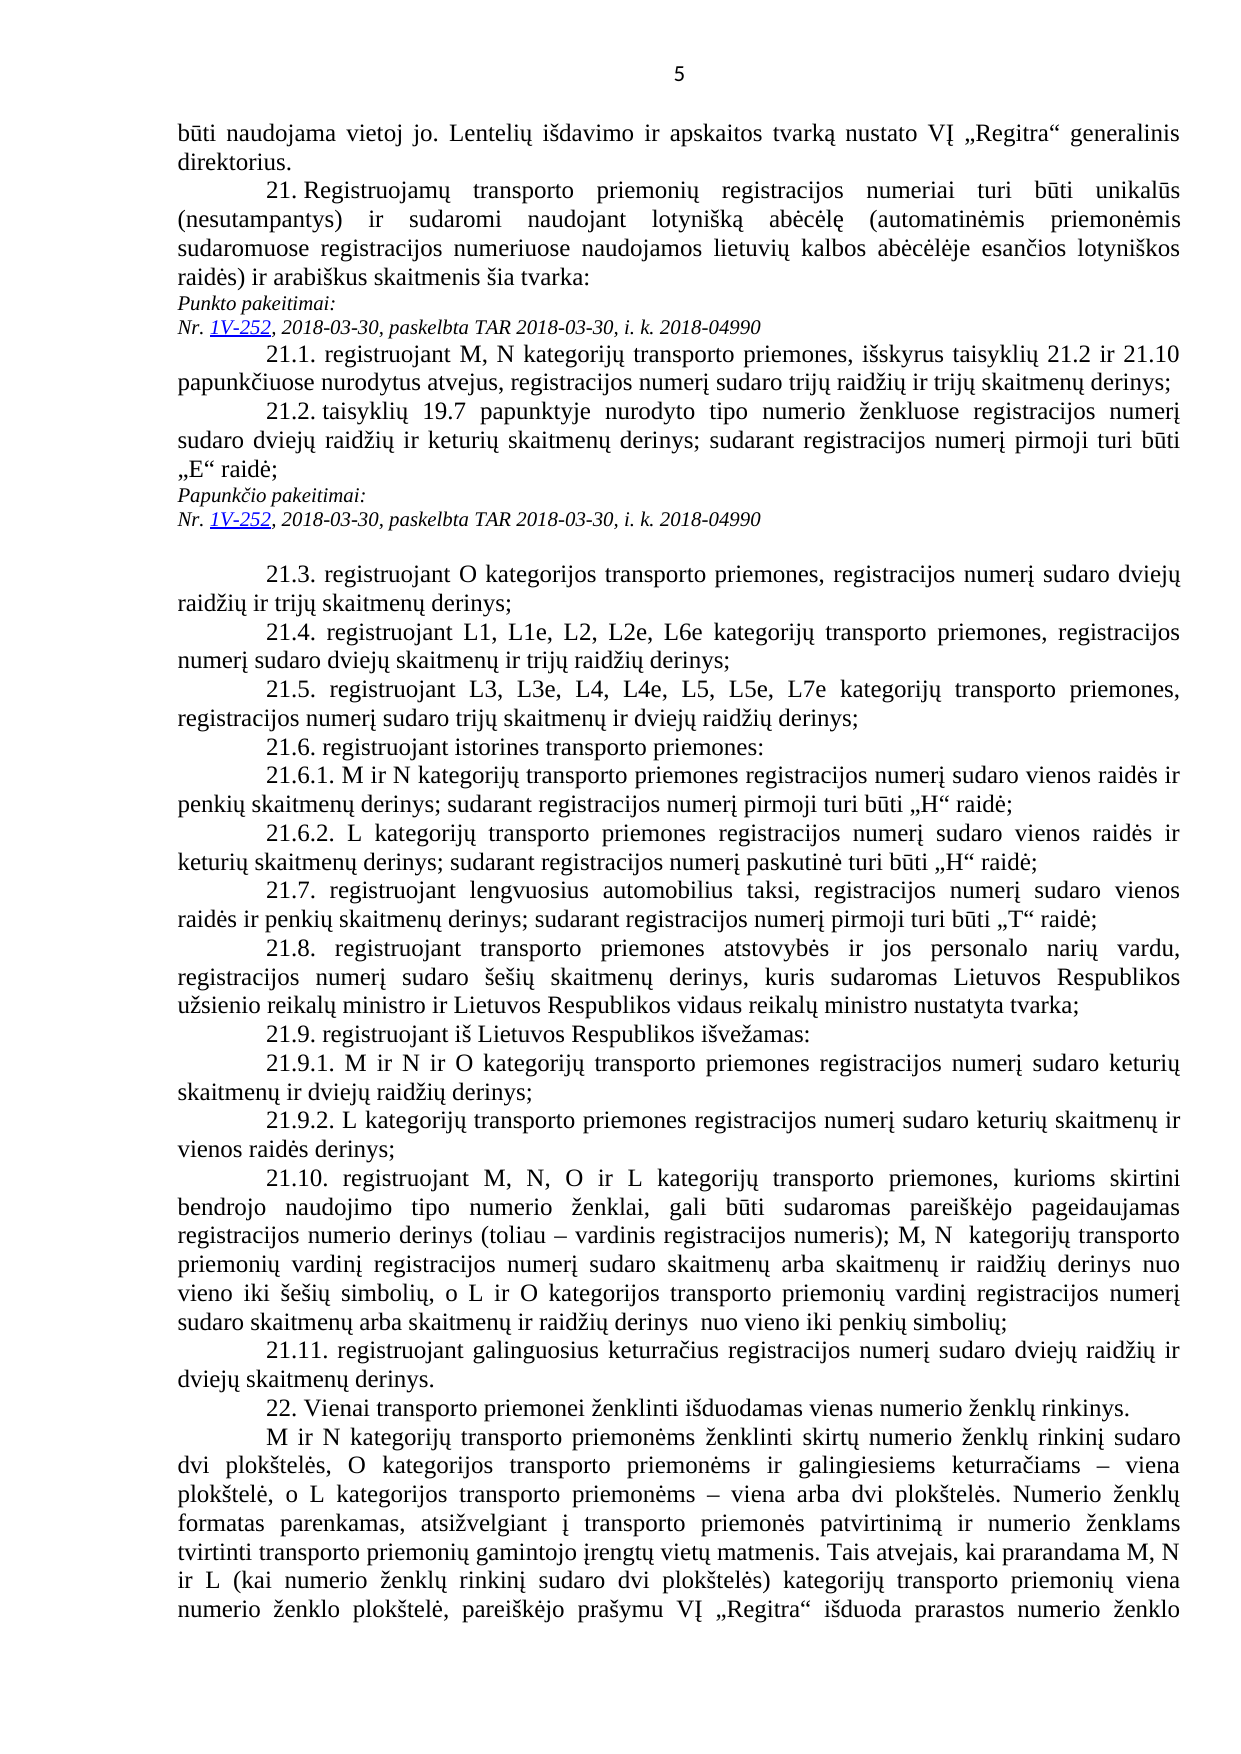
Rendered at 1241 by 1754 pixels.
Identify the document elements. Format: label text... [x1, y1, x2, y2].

text 21.6.2. L kategorijų transporto priemones registracijos numerį sudaro vienos raidės ir keturių skaitmenų derinys; sudarant registracijos numerį paskutinė turi būti „H“ raidė; [177, 818, 1181, 876]
text Papunkčio pakeitimai: [177, 482, 1181, 507]
text 21.9.1. M ir N ir O kategorijų transporto priemones registracijos numerį sudaro keturių skaitmenų ir dviejų raidžių derinys; [177, 1048, 1181, 1106]
text 22. Vienai transporto priemonei ženklinti išduodamas vienas numerio ženklų rinkinys. [177, 1393, 1181, 1422]
text 21. Registruojamų transporto priemonių registracijos numeriai turi būti unikalūs (nesutampantys) ir sudaromi naudojant lotynišką abėcėlę (automatinėmis priemonėmis sudaromuose registracijos numeriuose naudojamos lietuvių kalbos abėcėlėje esančios lotyniškos raidės) ir arabiškus skaitmenis šia tvarka: [177, 176, 1181, 291]
text 21.9.2. L kategorijų transporto priemones registracijos numerį sudaro keturių skaitmenų ir vienos raidės derinys; [177, 1106, 1181, 1163]
text 21.6. registruojant istorines transporto priemones: [177, 732, 1181, 761]
text 21.5. registruojant L3, L3e, L4, L4e, L5, L5e, L7e kategorijų transporto priemones, registracijos numerį sudaro trijų skaitmenų ir dviejų raidžių derinys; [177, 674, 1181, 732]
text Nr. 1V-252, 2018-03-30, paskelbta TAR 2018-03-30, i. k. 2018-04990 [177, 507, 1181, 531]
text 21.11. registruojant galinguosius keturračius registracijos numerį sudaro dviejų raidžių ir dviejų skaitmenų derinys. [177, 1336, 1181, 1393]
text 21.9. registruojant iš Lietuvos Respublikos išvežamas: [177, 1019, 1181, 1048]
text 21.8. registruojant transporto priemones atstovybės ir jos personalo narių vardu, registracijos numerį sudaro šešių skaitmenų derinys, kuris sudaromas Lietuvos Respublikos užsienio reikalų ministro ir Lietuvos Respublikos vidaus reikalų ministro nustatyta tvarka; [177, 933, 1181, 1019]
text Punkto pakeitimai: [177, 291, 1181, 315]
text 21.1. registruojant M, N kategorijų transporto priemones, išskyrus taisyklių 21.2 ir 21.10 papunkčiuose nurodytus atvejus, registracijos numerį sudaro trijų raidžių ir trijų skaitmenų derinys; [177, 339, 1181, 396]
text 21.10. registruojant M, N, O ir L kategorijų transporto priemones, kurioms skirtini bendrojo naudojimo tipo numerio ženklai, gali būti sudaromas pareiškėjo pageidaujamas registracijos numerio derinys (toliau – vardinis registracijos numeris); M, N kategorijų transporto priemonių vardinį registracijos numerį sudaro skaitmenų arba skaitmenų ir raidžių derinys nuo vieno iki šešių simbolių, o L ir O kategorijos transporto priemonių vardinį registracijos numerį sudaro skaitmenų arba skaitmenų ir raidžių derinys nuo vieno iki penkių simbolių; [177, 1163, 1181, 1336]
text 21.2. taisyklių 19.7 papunktyje nurodyto tipo numerio ženkluose registracijos numerį sudaro dviejų raidžių ir keturių skaitmenų derinys; sudarant registracijos numerį pirmoji turi būti „E“ raidė; [177, 396, 1181, 482]
text 21.7. registruojant lengvuosius automobilius taksi, registracijos numerį sudaro vienos raidės ir penkių skaitmenų derinys; sudarant registracijos numerį pirmoji turi būti „T“ raidė; [177, 876, 1181, 933]
text būti naudojama vietoj jo. Lentelių išdavimo ir apskaitos tvarką nustato VĮ „Regitra“ generalinis direktorius. [177, 118, 1181, 176]
text Nr. 1V-252, 2018-03-30, paskelbta TAR 2018-03-30, i. k. 2018-04990 [177, 315, 1181, 339]
text 21.3. registruojant O kategorijos transporto priemones, registracijos numerį sudaro dviejų raidžių ir trijų skaitmenų derinys; [177, 559, 1181, 617]
text M ir N kategorijų transporto priemonėms ženklinti skirtų numerio ženklų rinkinį sudaro dvi plokštelės, O kategorijos transporto priemonėms ir galingiesiems keturračiams – viena plokštelė, o L kategorijos transporto priemonėms – viena arba dvi plokštelės. Numerio ženklų formatas parenkamas, atsižvelgiant į transporto priemonės patvirtinimą ir numerio ženklams tvirtinti transporto priemonių gamintojo įrengtų vietų matmenis. Tais atvejais, kai prarandama M, N ir L (kai numerio ženklų rinkinį sudaro dvi plokštelės) kategorijų transporto priemonių viena numerio ženklo plokštelė, pareiškėjo prašymu VĮ „Regitra“ išduoda prarastos numerio ženklo [177, 1422, 1181, 1623]
text 21.4. registruojant L1, L1e, L2, L2e, L6e kategorijų transporto priemones, registracijos numerį sudaro dviejų skaitmenų ir trijų raidžių derinys; [177, 617, 1181, 674]
text 21.6.1. M ir N kategorijų transporto priemones registracijos numerį sudaro vienos raidės ir penkių skaitmenų derinys; sudarant registracijos numerį pirmoji turi būti „H“ raidė; [177, 761, 1181, 818]
